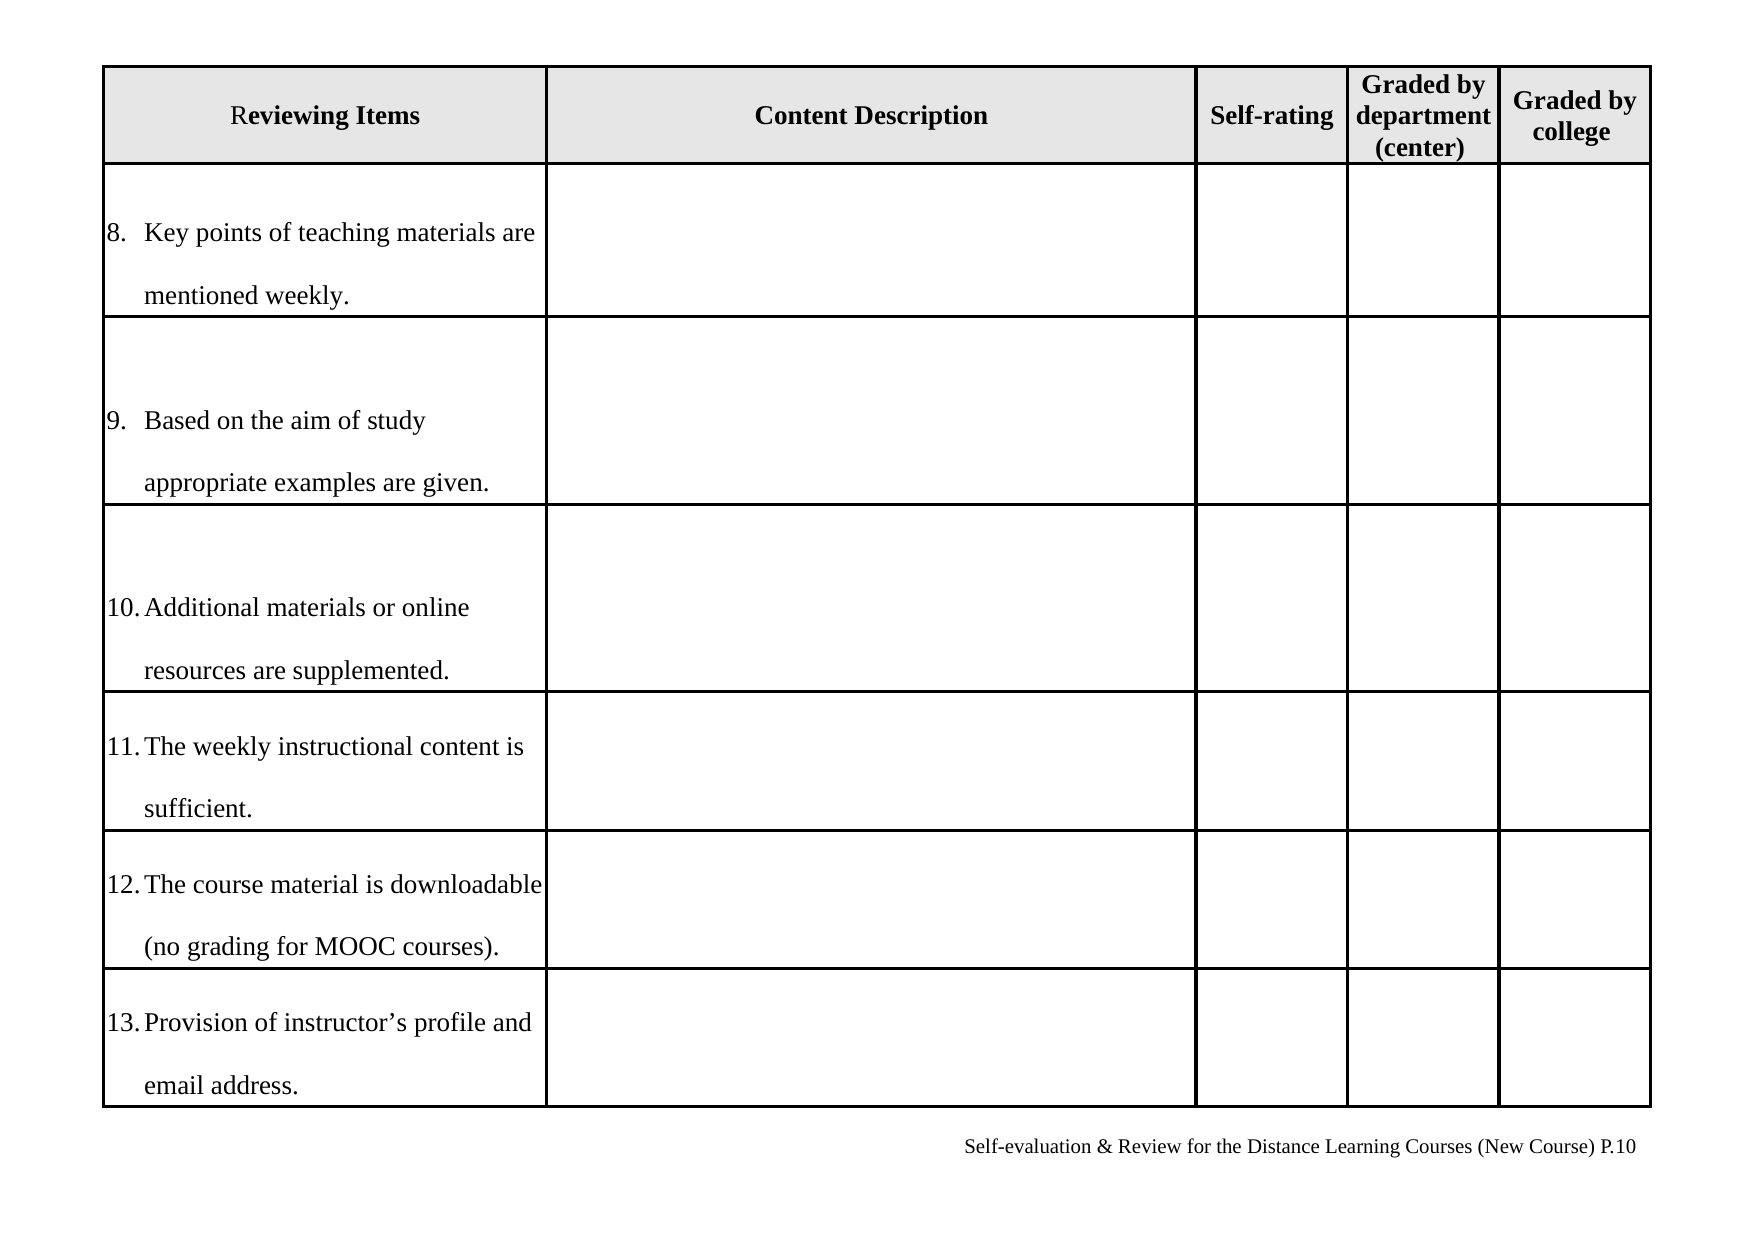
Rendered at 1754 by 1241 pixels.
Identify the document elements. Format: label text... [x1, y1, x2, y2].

table_cell [1349, 970, 1497, 1105]
table_cell [1349, 832, 1497, 967]
table_cell [548, 970, 1194, 1105]
table_cell [1198, 970, 1346, 1105]
table_cell [1349, 318, 1497, 503]
table_cell [548, 693, 1194, 828]
table_cell [1198, 165, 1346, 315]
table_cell [1501, 970, 1649, 1105]
table_cell [1198, 318, 1346, 503]
table_header Self-rating [1198, 68, 1346, 162]
table_cell The course material is downloadable (no grading for MOOC courses). [105, 832, 545, 967]
table_cell [548, 506, 1194, 690]
table_cell Based on the aim of study appropriate examples are given. [105, 318, 545, 503]
table_cell [1349, 506, 1497, 690]
table_header Graded by department (center) [1349, 68, 1497, 162]
table_cell [548, 832, 1194, 967]
table_cell Additional materials or online resources are supplemented. [105, 506, 545, 690]
table_cell [1501, 318, 1649, 503]
table_cell [1501, 165, 1649, 315]
table_header Content Description [548, 68, 1194, 162]
table_cell [1501, 832, 1649, 967]
table_cell [1501, 693, 1649, 828]
table_cell Provision of instructor’s profile and email address. [105, 970, 545, 1105]
table_cell The weekly instructional content is sufficient. [105, 693, 545, 828]
table_cell [1198, 693, 1346, 828]
table_cell [1349, 165, 1497, 315]
table_header Graded by college [1501, 68, 1649, 162]
table_cell [548, 165, 1194, 315]
table_cell [1198, 506, 1346, 690]
table_header Reviewing Items [105, 68, 545, 162]
table_cell [1501, 506, 1649, 690]
table_cell Key points of teaching materials are mentioned weekly. [105, 165, 545, 315]
table_cell [1198, 832, 1346, 967]
table_cell [1349, 693, 1497, 828]
table_cell [548, 318, 1194, 503]
